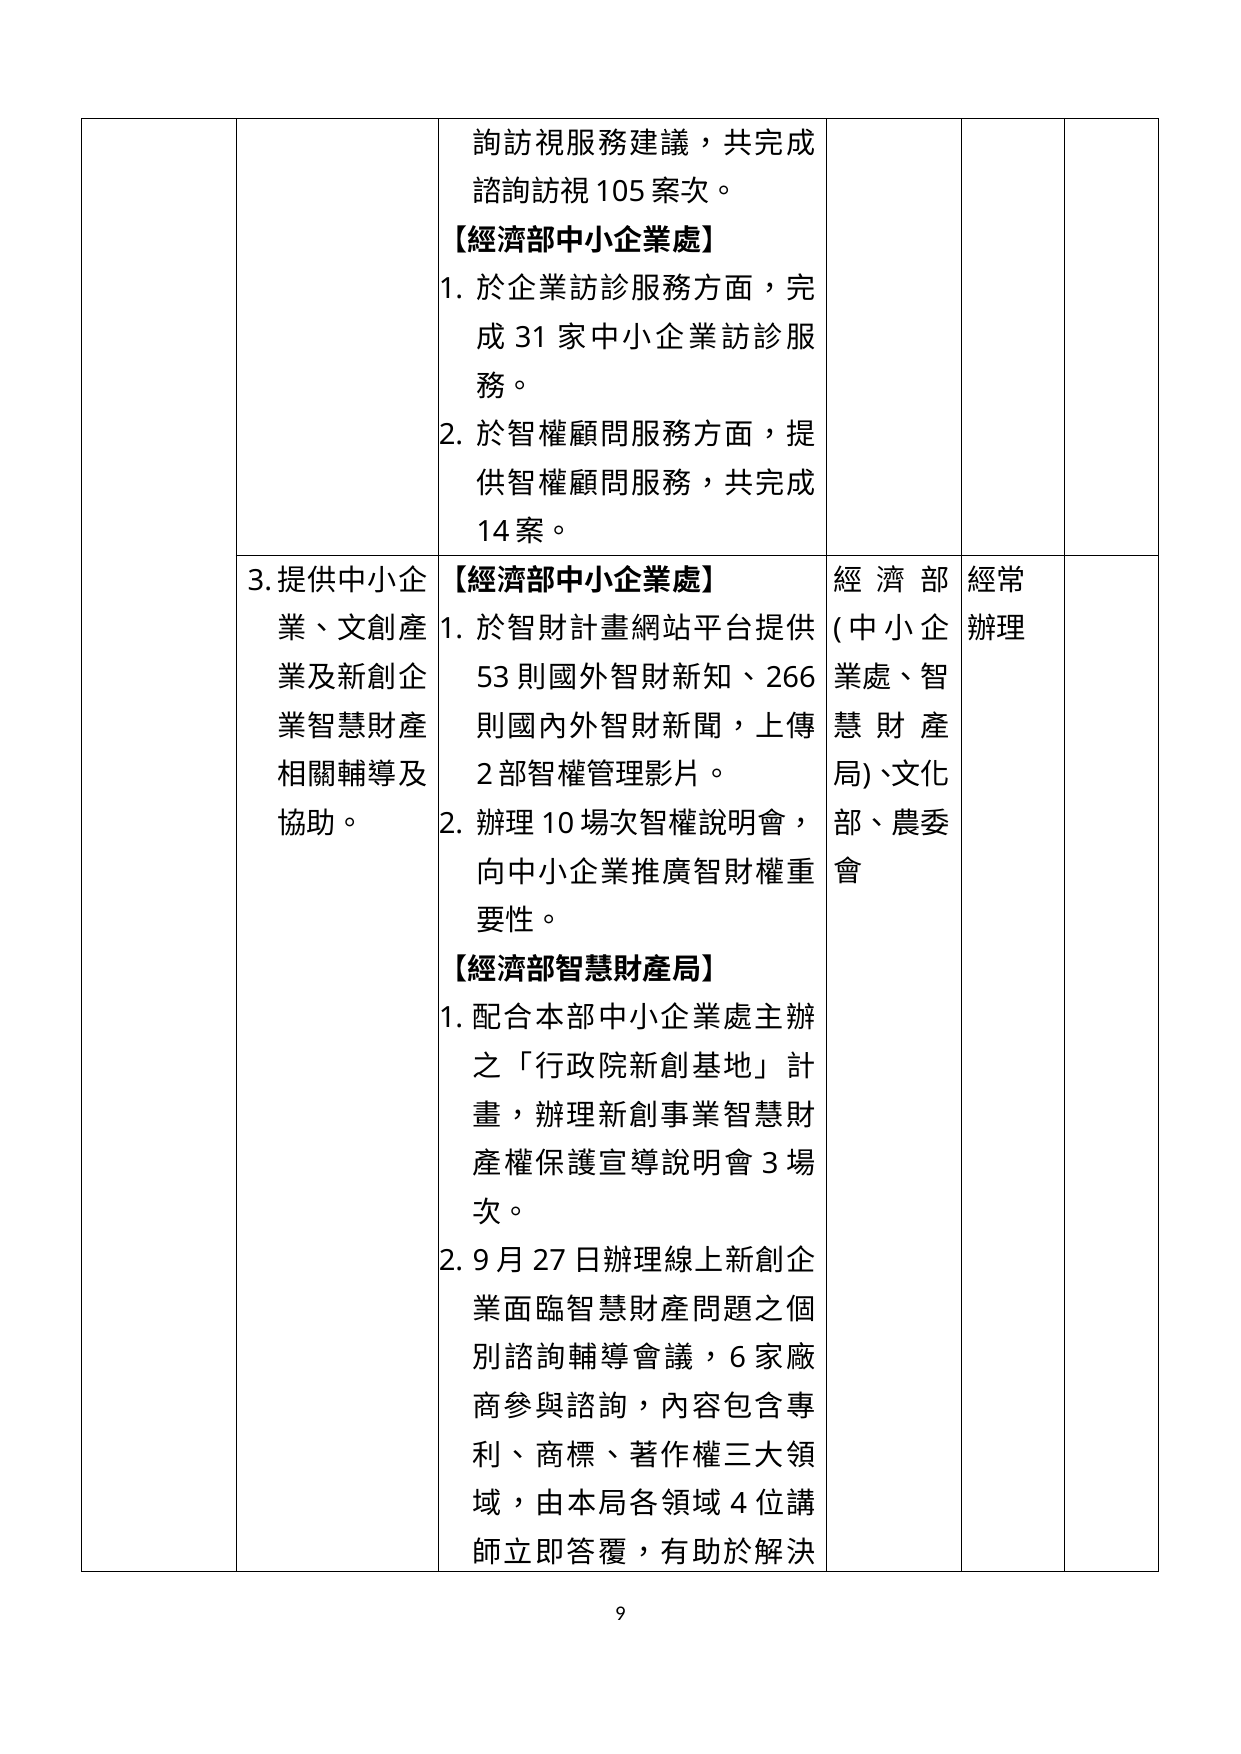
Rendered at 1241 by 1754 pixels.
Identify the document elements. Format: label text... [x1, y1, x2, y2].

table_cell 經常辦理 [962, 556, 1064, 1571]
table_cell 經濟部(中小企業處、智慧財產局)、文化部、農委會 [827, 556, 961, 1571]
table_cell 詢訪視服務建議，共完成諮詢訪視105案次。 【經濟部中小企業處】 於企業訪診服務方面，完成31家中小企業訪診服務。 於智權顧問服務方面，提供智權顧問服務，共完成14案。 [439, 119, 826, 555]
table_cell [962, 119, 1064, 555]
table_cell 提供中小企業、文創產業及新創企業智慧財產相關輔導及協助。 [237, 556, 438, 1571]
table_cell [1065, 556, 1158, 1571]
table_cell [827, 119, 961, 555]
table_cell 【經濟部中小企業處】 於智財計畫網站平台提供53則國外智財新知、266則國內外智財新聞，上傳2部智權管理影片。 辦理10場次智權說明會，向中小企業推廣智財權重要性。 【經濟部智慧財產局】 配合本部中小企業處主辦之「行政院新創基地」計畫，辦理新創事業智慧財產權保護宣導說明會3場次。 9月27日辦理線上新創企業面臨智慧財產問題之個別諮詢輔導會議，6家廠商參與諮詢，內容包含專利、商標、著作權三大領域，由本局各領域4位講師立即答覆，有助於解決新創企業面臨的實務問題。 為引導業者對自身經營「本業」所應取得商標註冊保護的範圍，有更精確的認識，編輯「產業申請商標指定商品及服務策略手冊」，同時建立「行業類別與商品／服務名稱分類組群對照參考表」，作為業者選擇自身本業所應保護商標權範圍之參考。並於9月底在本局網頁產業申請商標資訊專區項下，增建連結網頁暨檢索查詢功能，可藉由本局商標申請案量所反映的申請商標情形，進行大數據統計分析，有助於各行業或同業了解市場商業活動脈絡，以為因應並進行產業布局。 10月7日在林口新創基地新增辦理「新創智慧財產權人才培訓系列課程進階篇-新創企業申請商標指定商品及服務的策略」課程，提供相關指引讓國內新創企業節省申請商標花費的時間及金錢，課程採虛實整合，於林口新創園臉書粉絲專頁同步直播。 【文化部】 文化內容策進院(下簡稱文策院)提供業者營運諮詢、財務法務輔導、多元資金媒合、融資協力等綜合服務。於智財權法律部分，則包括權益保護觀念、議約重要注意事項、授權模式參考指引等相關協助，並偕同專業律師回應業者經營問題。110年文策院收到並處理8,491件電話諮詢 。 辦理TAICCA SCHOOL智財權課程：為切符產業實際需求，經盤點業界實務最需要的財法知能，文策院已規劃提供財稅實務、經管實務、智慧財產、實用法規相關培力課程，已完成錄製勞動法令、銀行實務、智財實務等【創業輔導系列短片】。另外，辦理TAICCA SCHOOL出版與影視媒合出版品授權影視改編授權改作合約概述及案例分享、國際版權展會前訓練工作坊，以提供業者最完整之創業及智慧財產相關知能。 【行政院農業委員會】 提供「野蓮包裝機械發明專利評估」、「香蕉種苗菲律賓投資評估」及「文心蘭品種商業布局策略」等智慧財產權布局與保護相關諮詢案共計19件。 [439, 556, 826, 1571]
table_cell [1065, 119, 1158, 555]
table_cell [237, 119, 438, 555]
